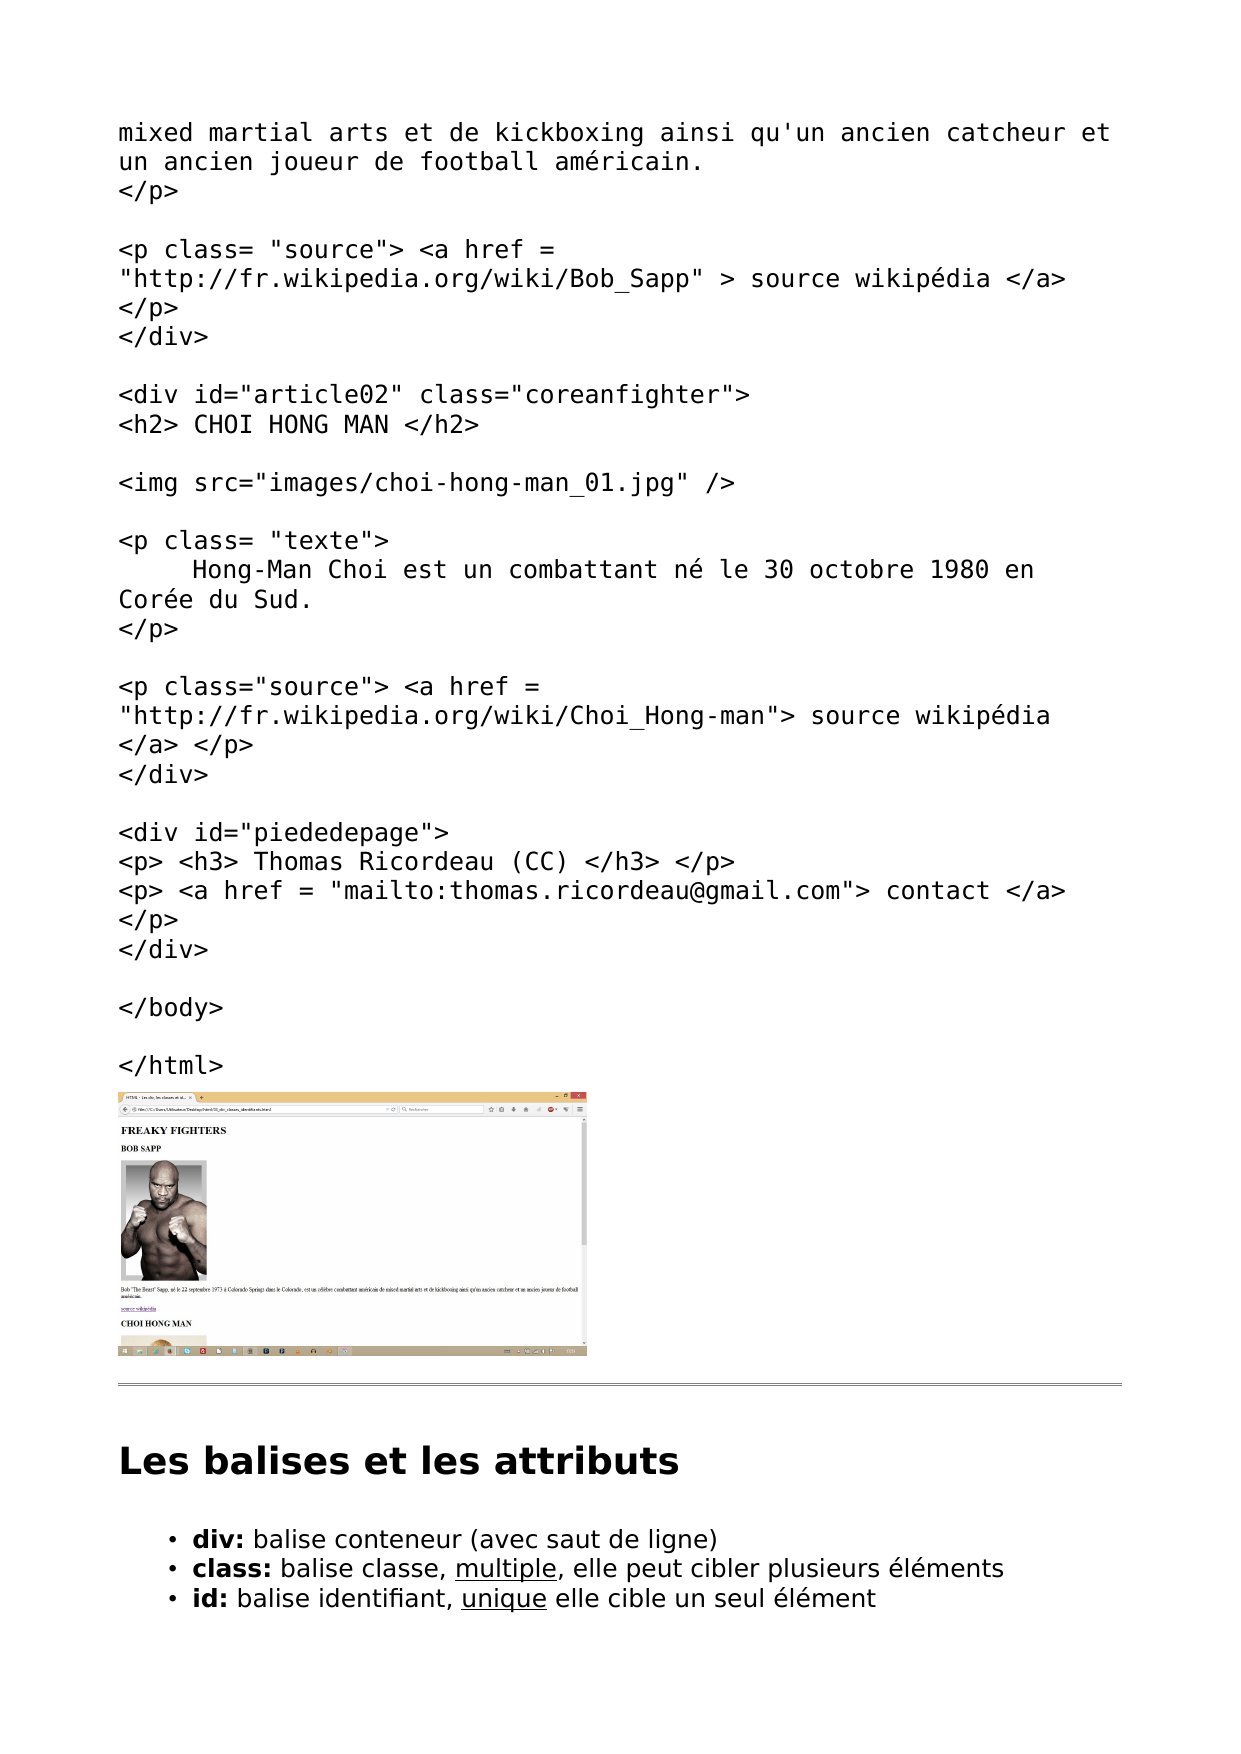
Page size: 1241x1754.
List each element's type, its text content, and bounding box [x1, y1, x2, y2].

list id: balise identifiant, unique elle cible un seul élément [177, 1584, 1122, 1613]
list div: balise conteneur (avec saut de ligne) [177, 1525, 1122, 1554]
list class: balise classe, multiple, elle peut cibler plusieurs éléments [177, 1554, 1122, 1584]
text mixed martial arts et de kickboxing ainsi qu'un ancien catcheur et un ancien joueur de football américain. </p> <p class= "source"> <a href = "http://fr.wikipedia.org/wiki/Bob_Sapp" > source wikipédia </a> </p> </div> <div id="article02" class="coreanfighter"> <h2> CHOI HONG MAN </h2> <img src="images/choi-hong-man_01.jpg" /> <p class= "texte"> Hong-Man Choi est un combattant né le 30 octobre 1980 en Corée du Sud. </p> <p class="source"> <a href = "http://fr.wikipedia.org/wiki/Choi_Hong-man"> source wikipédia </a> </p> </div> <div id="piededepage"> <p> <h3> Thomas Ricordeau (CC) </h3> </p> <p> <a href = "mailto:thomas.ricordeau@gmail.com"> contact </a> </p> </div> </body> </html> [118, 118, 1122, 1081]
subtitle Les balises et les attributs [118, 1440, 1122, 1483]
picture [118, 1092, 587, 1356]
